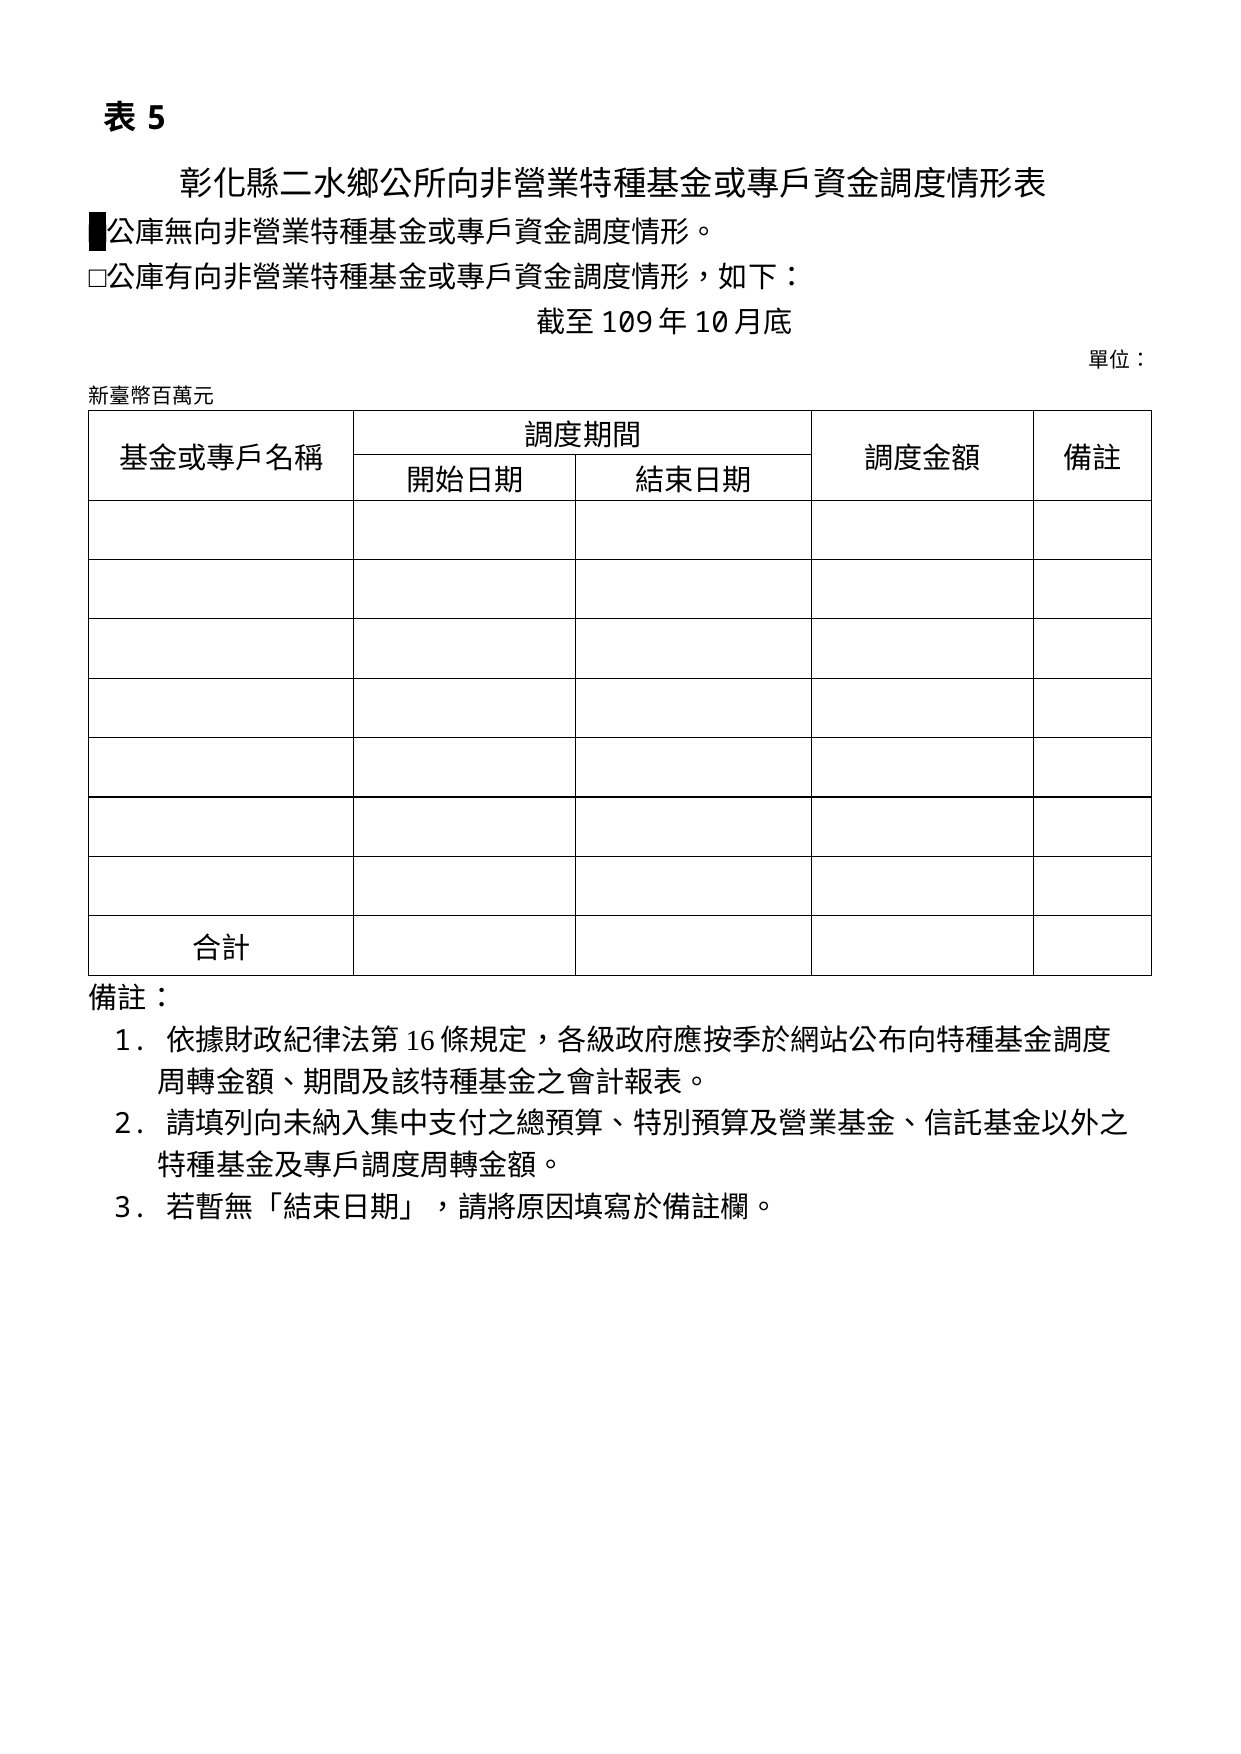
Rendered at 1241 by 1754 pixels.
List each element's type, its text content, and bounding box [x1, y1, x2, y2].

table_cell [812, 679, 1033, 737]
table_cell [1034, 798, 1151, 856]
table_header 調度金額 [812, 411, 1033, 499]
table_cell [354, 738, 575, 796]
text 單位：新臺幣百萬元 [89, 339, 1137, 410]
table_cell [354, 619, 575, 678]
table_cell [812, 619, 1033, 678]
table_cell [576, 916, 811, 974]
table_cell [354, 857, 575, 915]
table_cell [576, 679, 811, 737]
text □公庫有向非營業特種基金或專戶資金調度情形，如下： [89, 259, 1137, 295]
table_cell [812, 798, 1033, 856]
table_cell [576, 738, 811, 796]
table_header 基金或專戶名稱 [89, 411, 353, 499]
table_cell [354, 560, 575, 618]
table_cell 開始日期 [354, 455, 575, 499]
text 1. 依據財政紀律法第16條規定，各級政府應按季於網站公布向特種基金調度周轉金額、期間及該特種基金之會計報表。 [114, 1017, 1137, 1101]
table_cell [354, 501, 575, 559]
table_cell [1034, 857, 1151, 915]
table_header 備註 [1034, 411, 1151, 499]
table_cell [89, 619, 353, 678]
text □公庫無向非營業特種基金或專戶資金調度情形。 [89, 214, 1137, 250]
table_cell 合計 [89, 916, 353, 974]
table_cell [1034, 501, 1151, 559]
table_cell [354, 798, 575, 856]
table_cell [1034, 619, 1151, 678]
table_cell [1034, 738, 1151, 796]
table_cell [812, 738, 1033, 796]
table_cell [576, 501, 811, 559]
table_cell [89, 679, 353, 737]
table_cell [354, 679, 575, 737]
table_cell [354, 916, 575, 974]
text 3. 若暫無「結束日期」，請將原因填寫於備註欄。 [114, 1184, 1137, 1226]
table_cell [812, 857, 1033, 915]
table_cell [89, 560, 353, 618]
text 備註： [88, 976, 1137, 1017]
text 截至109年10月底 [89, 304, 1137, 339]
table_header 調度期間 [354, 411, 811, 454]
text 2. 請填列向未納入集中支付之總預算、特別預算及營業基金、信託基金以外之特種基金及專戶調度周轉金額。 [114, 1101, 1137, 1184]
table_cell [89, 501, 353, 559]
table_cell [1034, 916, 1151, 974]
table_cell 結束日期 [576, 455, 811, 499]
table_cell [89, 857, 353, 915]
text 彰化縣二水鄉公所向非營業特種基金或專戶資金調度情形表 [89, 162, 1137, 204]
table_cell [576, 857, 811, 915]
table_cell [89, 738, 353, 796]
table_cell [576, 619, 811, 678]
table_cell [1034, 679, 1151, 737]
table_cell [812, 501, 1033, 559]
table_cell [89, 798, 353, 856]
table_cell [812, 916, 1033, 974]
table_cell [576, 798, 811, 856]
table_cell [1034, 560, 1151, 618]
table_cell [812, 560, 1033, 618]
table_cell [576, 560, 811, 618]
